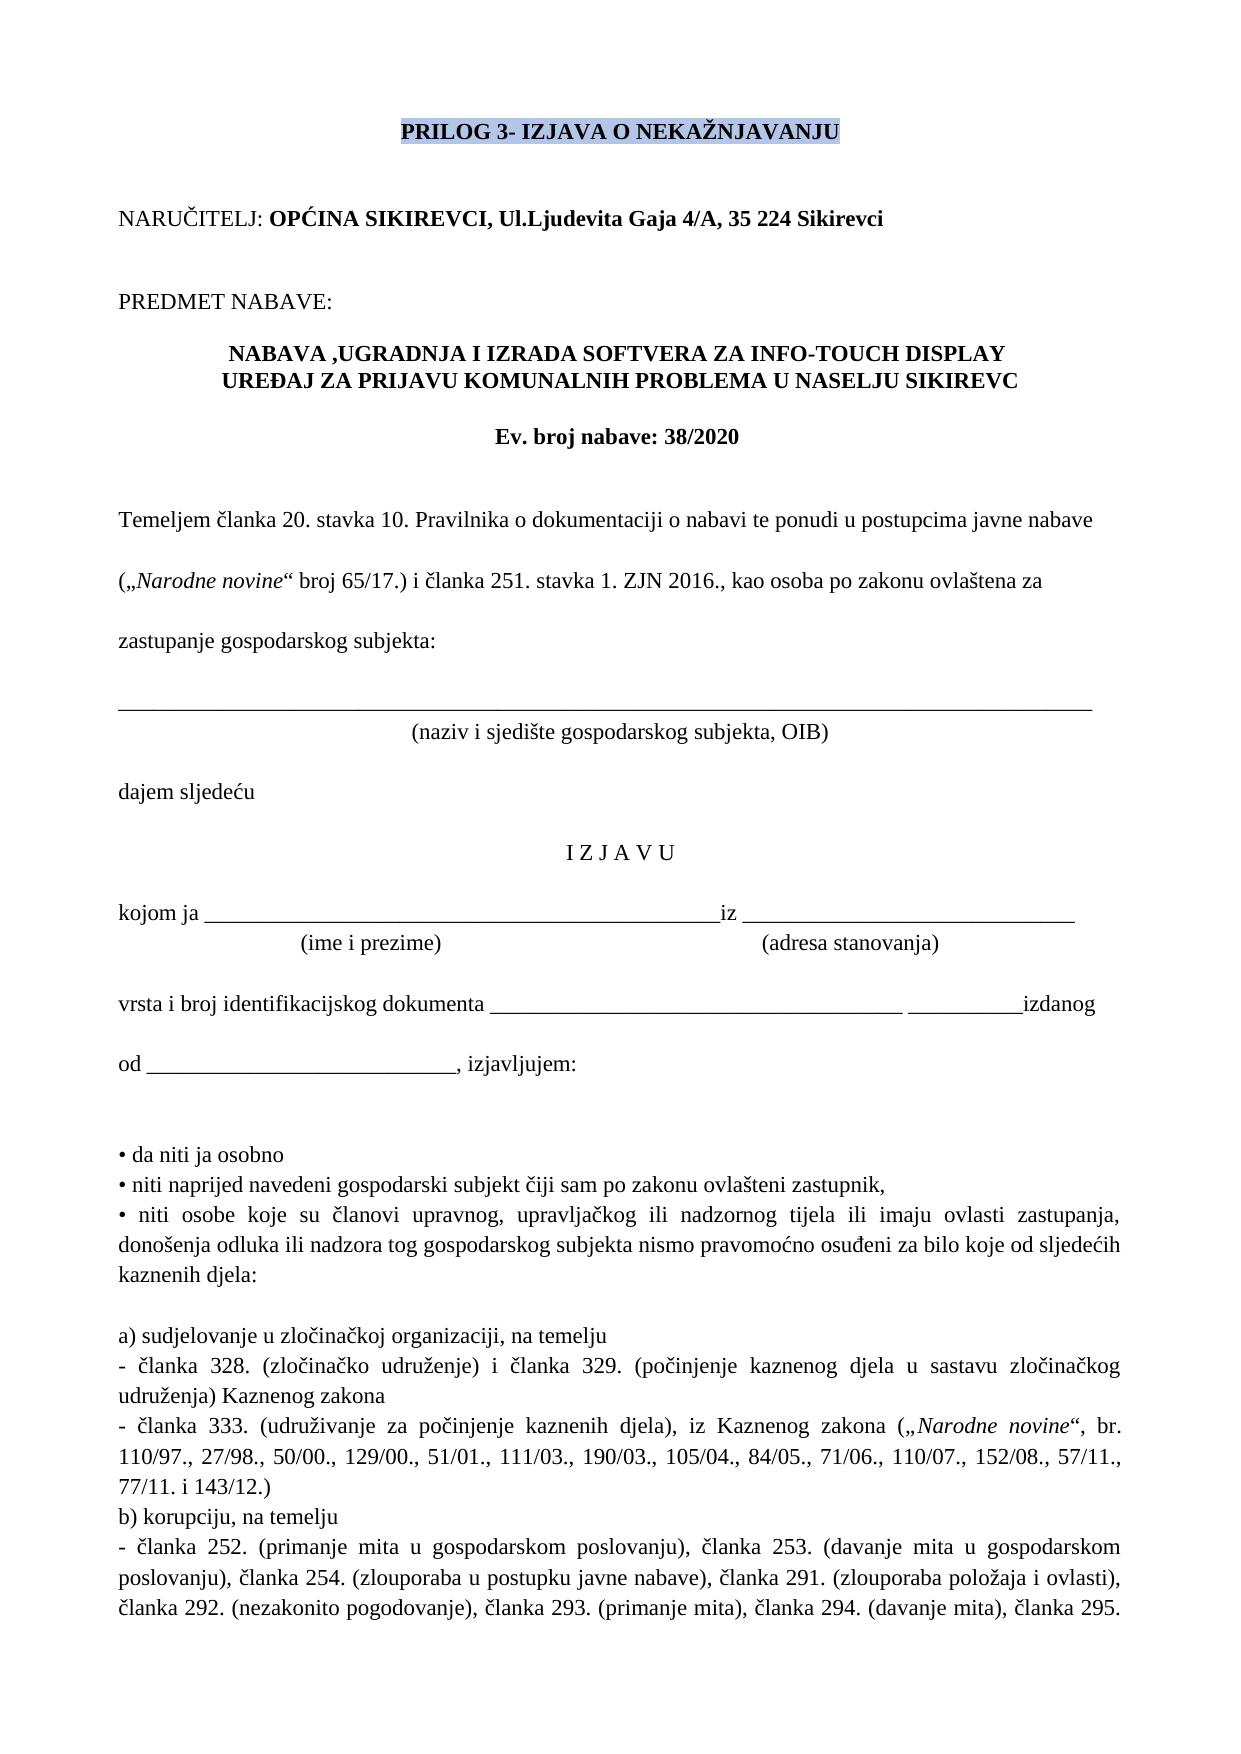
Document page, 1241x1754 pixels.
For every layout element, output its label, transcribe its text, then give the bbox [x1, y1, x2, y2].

text kojom ja _____________________________________________iz _____________________________ [118, 899, 1122, 925]
text • da niti ja osobno [118, 1141, 1122, 1167]
text od ___________________________, izjavljujem: [118, 1050, 1122, 1076]
text zastupanje gospodarskog subjekta: [118, 627, 1122, 653]
text NARUČITELJ: OPĆINA SIKIREVCI, Ul.Ljudevita Gaja 4/A, 35 224 Sikirevci [118, 205, 1122, 231]
text a) sudjelovanje u zločinačkoj organizaciji, na temelju [118, 1322, 1122, 1348]
text vrsta i broj identifikacijskog dokumenta ____________________________________ __________izdanog [118, 990, 1122, 1016]
text Temeljem članka 20. stavka 10. Pravilnika o dokumentaciji o nabavi te ponudi u postupcima javne nabave [118, 506, 1122, 533]
text - članka 333. (udruživanje za počinjenje kaznenih djela), iz Kaznenog zakona („Narodne novine“, br. 110/97., 27/98., 50/00., 129/00., 51/01., 111/03., 190/03., 105/04., 84/05., 71/06., 110/07., 152/08., 57/11., 77/11. i 143/12.) [118, 1413, 1122, 1499]
text PREDMET NABAVE: [118, 288, 1122, 314]
text dajem sljedeću [118, 778, 1122, 804]
text (ime i prezime) (adresa stanovanja) [118, 929, 1122, 956]
text (naziv i sjedište gospodarskog subjekta, OIB) [118, 718, 1122, 744]
text b) korupciju, na temelju [118, 1503, 1122, 1529]
text I Z J A V U [118, 839, 1122, 865]
text • niti osobe koje su članovi upravnog, upravljačkog ili nadzornog tijela ili imaju ovlasti zastupanja, donošenja odluka ili nadzora tog gospodarskog subjekta nismo pravomoćno osuđeni za bilo koje od sljedećih kaznenih djela: [118, 1201, 1122, 1288]
text NABAVA ,UGRADNJA I IZRADA SOFTVERA ZA INFO-TOUCH DISPLAY [118, 341, 1122, 367]
text PRILOG 3- IZJAVA O NEKAŽNJAVANJU [118, 118, 1122, 144]
text UREĐAJ ZA PRIJAVU KOMUNALNIH PROBLEMA U NASELJU SIKIREVC [118, 367, 1122, 393]
text _____________________________________________________________________________________ [118, 688, 1122, 714]
text • niti naprijed navedeni gospodarski subjekt čiji sam po zakonu ovlašteni zastupnik, [118, 1171, 1122, 1197]
text - članka 328. (zločinačko udruženje) i članka 329. (počinjenje kaznenog djela u sastavu zločinačkog udruženja) Kaznenog zakona [118, 1352, 1122, 1409]
text („Narodne novine“ broj 65/17.) i članka 251. stavka 1. ZJN 2016., kao osoba po zakonu ovlaštena za [118, 567, 1122, 593]
text Ev. broj nabave: 38/2020 [118, 423, 1122, 450]
text - članka 252. (primanje mita u gospodarskom poslovanju), članka 253. (davanje mita u gospodarskom poslovanju), članka 254. (zlouporaba u postupku javne nabave), članka 291. (zlouporaba položaja i ovlasti), članka 292. (nezakonito pogodovanje), članka 293. (primanje mita), članka 294. (davanje mita), članka 295. [118, 1533, 1122, 1620]
